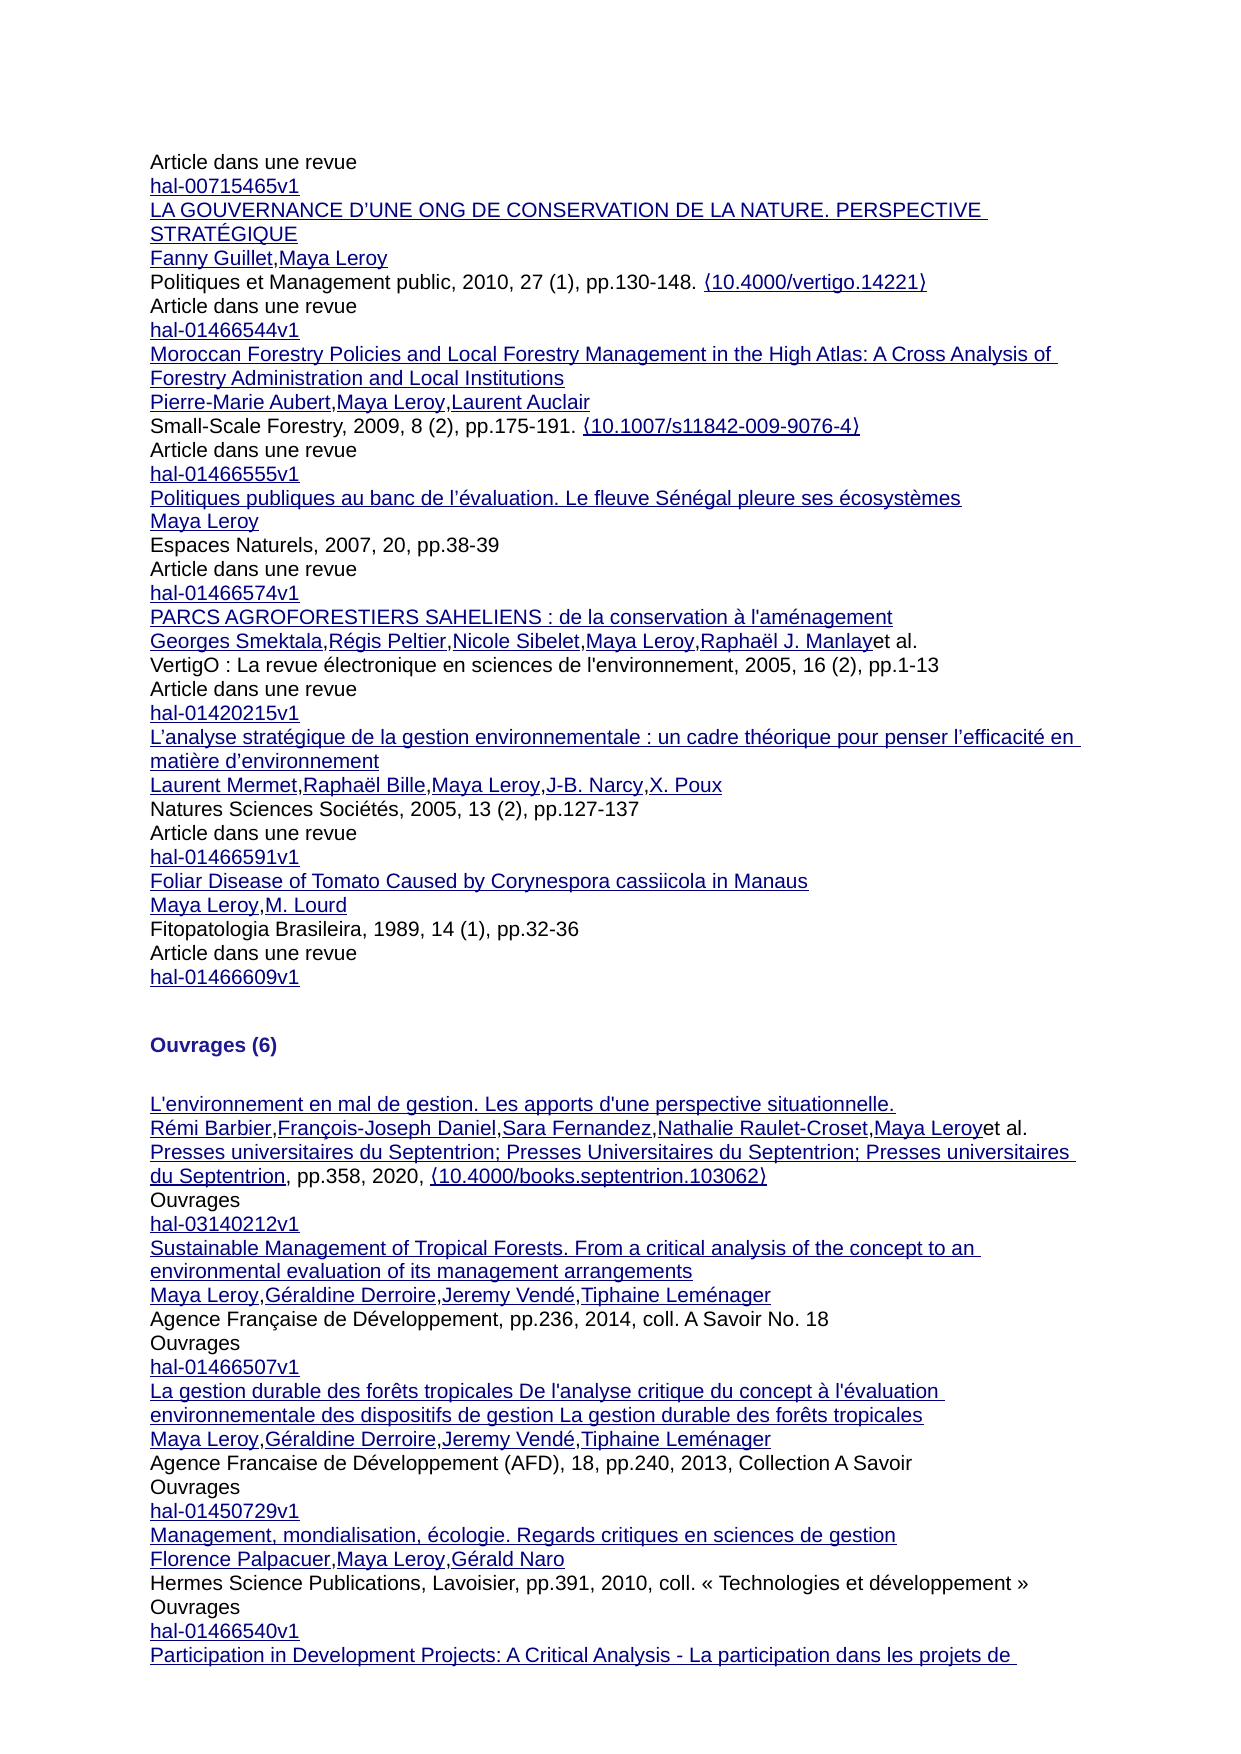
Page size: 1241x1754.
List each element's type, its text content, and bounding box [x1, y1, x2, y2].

table_cell PARCS AGROFORESTIERS SAHELIENS : de la conservation à l'aménagement Georges Smektala,Régis Peltier,Nicole Sibelet,Maya Leroy,Raphaël J. Manlayet al. VertigO : La revue électronique en sciences de l'environnement, 2005, 16 (2), pp.1-13 Article dans une revue hal-01420215v1 [150, 605, 1090, 725]
table_header L'environnement en mal de gestion. Les apports d'une perspective situationnelle. Rémi Barbier,François-Joseph Daniel,Sara Fernandez,Nathalie Raulet-Croset,Maya Leroyet al. Presses universitaires du Septentrion; Presses Universitaires du Septentrion; Presses universitaires du Septentrion, pp.358, 2020, ⟨10.4000/books.septentrion.103062⟩ Ouvrages hal-03140212v1 [150, 1092, 1090, 1235]
table_cell La gestion durable des forêts tropicales De l'analyse critique du concept à l'évaluation environnementale des dispositifs de gestion La gestion durable des forêts tropicales Maya Leroy,Géraldine Derroire,Jeremy Vendé,Tiphaine Leménager Agence Francaise de Développement (AFD), 18, pp.240, 2013, Collection A Savoir Ouvrages hal-01450729v1 [150, 1379, 1090, 1523]
table_cell Participation in Development Projects: A Critical Analysis - La participation dans les projets de [150, 1643, 1090, 1667]
table_cell Foliar Disease of Tomato Caused by Corynespora cassiicola in Manaus Maya Leroy,M. Lourd Fitopatologia Brasileira, 1989, 14 (1), pp.32-36 Article dans une revue hal-01466609v1 [150, 869, 1090, 988]
subtitle Ouvrages (6) [150, 1033, 1090, 1057]
table_cell Sustainable Management of Tropical Forests. From a critical analysis of the concept to an environmental evaluation of its management arrangements Maya Leroy,Géraldine Derroire,Jeremy Vendé,Tiphaine Leménager Agence Française de Développement, pp.236, 2014, coll. A Savoir No. 18 Ouvrages hal-01466507v1 [150, 1235, 1090, 1379]
table_cell Article dans une revue hal-00715465v1 [150, 150, 1090, 198]
table_cell L’analyse stratégique de la gestion environnementale : un cadre théorique pour penser l’efficacité en matière d’environnement Laurent Mermet,Raphaël Bille,Maya Leroy,J-B. Narcy,X. Poux Natures Sciences Sociétés, 2005, 13 (2), pp.127-137 Article dans une revue hal-01466591v1 [150, 725, 1090, 869]
table_cell Management, mondialisation, écologie. Regards critiques en sciences de gestion Florence Palpacuer,Maya Leroy,Gérald Naro Hermes Science Publications, Lavoisier, pp.391, 2010, coll. « Technologies et développement » Ouvrages hal-01466540v1 [150, 1523, 1090, 1643]
table_cell Moroccan Forestry Policies and Local Forestry Management in the High Atlas: A Cross Analysis of Forestry Administration and Local Institutions Pierre-Marie Aubert,Maya Leroy,Laurent Auclair Small-Scale Forestry, 2009, 8 (2), pp.175-191. ⟨10.1007/s11842-009-9076-4⟩ Article dans une revue hal-01466555v1 [150, 342, 1090, 485]
table_cell Politiques publiques au banc de l’évaluation. Le fleuve Sénégal pleure ses écosystèmes Maya Leroy Espaces Naturels, 2007, 20, pp.38-39 Article dans une revue hal-01466574v1 [150, 485, 1090, 605]
table_cell LA GOUVERNANCE D’UNE ONG DE CONSERVATION DE LA NATURE. PERSPECTIVE STRATÉGIQUE Fanny Guillet,Maya Leroy Politiques et Management public, 2010, 27 (1), pp.130-148. ⟨10.4000/vertigo.14221⟩ Article dans une revue hal-01466544v1 [150, 198, 1090, 342]
